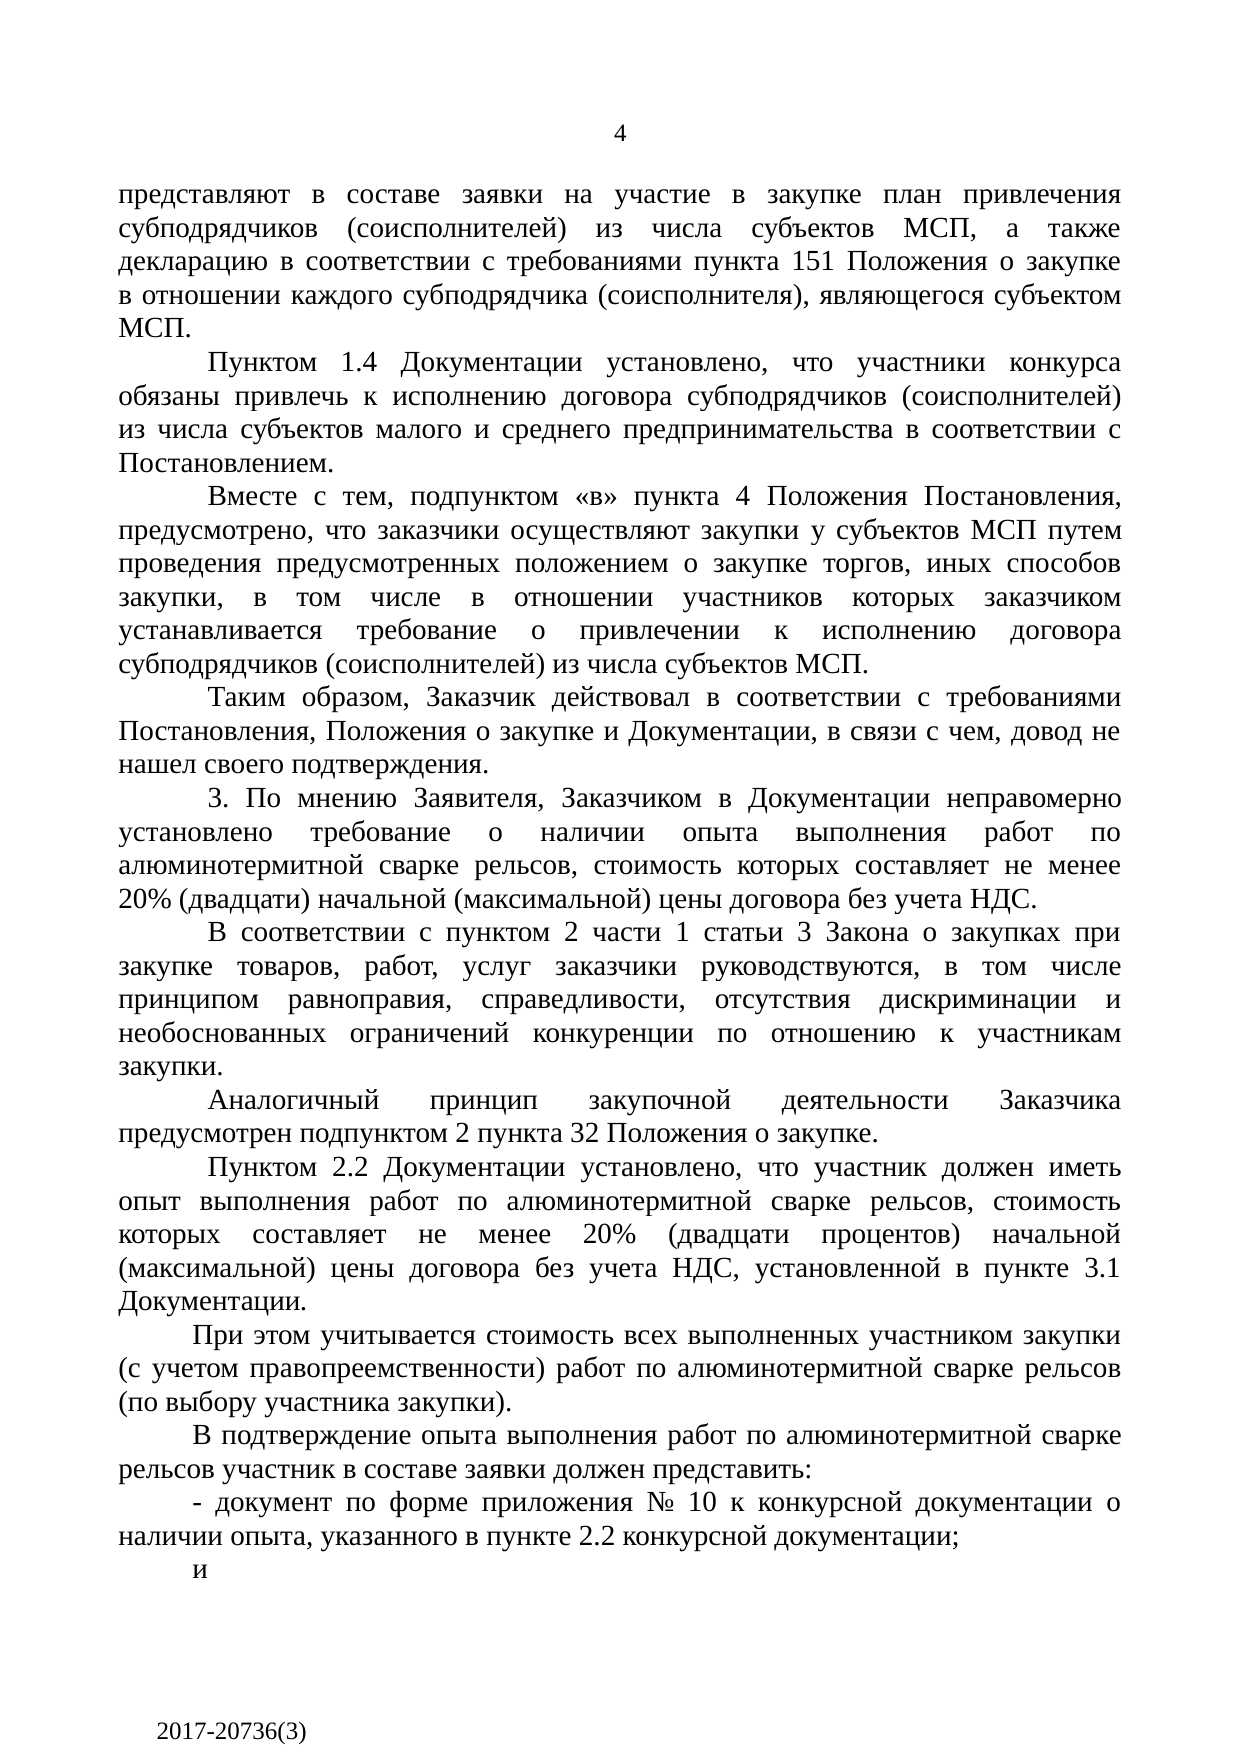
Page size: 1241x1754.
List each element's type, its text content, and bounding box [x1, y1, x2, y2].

text - документ по форме приложения № 10 к конкурсной документации о наличии опыта, указанного в пункте 2.2 конкурсной документации; [118, 1484, 1122, 1552]
text Таким образом, Заказчик действовал в соответствии с требованиями Постановления, Положения о закупке и Документации, в связи с чем, довод не нашел своего подтверждения. [118, 679, 1122, 780]
text Аналогичный принцип закупочной деятельности Заказчика предусмотрен подпунктом 2 пункта 32 Положения о закупке. [118, 1082, 1122, 1149]
text 3. По мнению Заявителя, Заказчиком в Документации неправомерно установлено требование о наличии опыта выполнения работ по алюминотермитной сварке рельсов, стоимость которых составляет не менее 20% (двадцати) начальной (максимальной) цены договора без учета НДС. [118, 780, 1122, 914]
text Пунктом 1.4 Документации установлено, что участники конкурса обязаны привлечь к исполнению договора субподрядчиков (соисполнителей) из числа субъектов малого и среднего предпринимательства в соответствии с Постановлением. [118, 344, 1122, 478]
text В подтверждение опыта выполнения работ по алюминотермитной сварке рельсов участник в составе заявки должен представить: [118, 1417, 1122, 1484]
text При этом учитывается стоимость всех выполненных участником закупки (с учетом правопреемственности) работ по алюминотермитной сварке рельсов (по выбору участника закупки). [118, 1317, 1122, 1417]
text Вместе с тем, подпунктом «в» пункта 4 Положения Постановления, предусмотрено, что заказчики осуществляют закупки у субъектов МСП путем проведения предусмотренных положением о закупке торгов, иных способов закупки, в том числе в отношении участников которых заказчиком устанавливается требование о привлечении к исполнению договора субподрядчиков (соисполнителей) из числа субъектов МСП. [118, 478, 1122, 679]
text и [118, 1552, 1122, 1585]
text Пунктом 2.2 Документации установлено, что участник должен иметь опыт выполнения работ по алюминотермитной сварке рельсов, стоимость которых составляет не менее 20% (двадцати процентов) начальной (максимальной) цены договора без учета НДС, установленной в пункте 3.1 Документации. [118, 1149, 1122, 1317]
text В соответствии с пунктом 2 части 1 статьи 3 Закона о закупках при закупке товаров, работ, услуг заказчики руководствуются, в том числе принципом равноправия, справедливости, отсутствия дискриминации и необоснованных ограничений конкуренции по отношению к участникам закупки. [118, 914, 1122, 1082]
text представляют в составе заявки на участие в закупке план привлечения субподрядчиков (соисполнителей) из числа субъектов МСП, а также декларацию в соответствии с требованиями пункта 151 Положения о закупке в отношении каждого субподрядчика (соисполнителя), являющегося субъектом МСП. [118, 176, 1122, 344]
